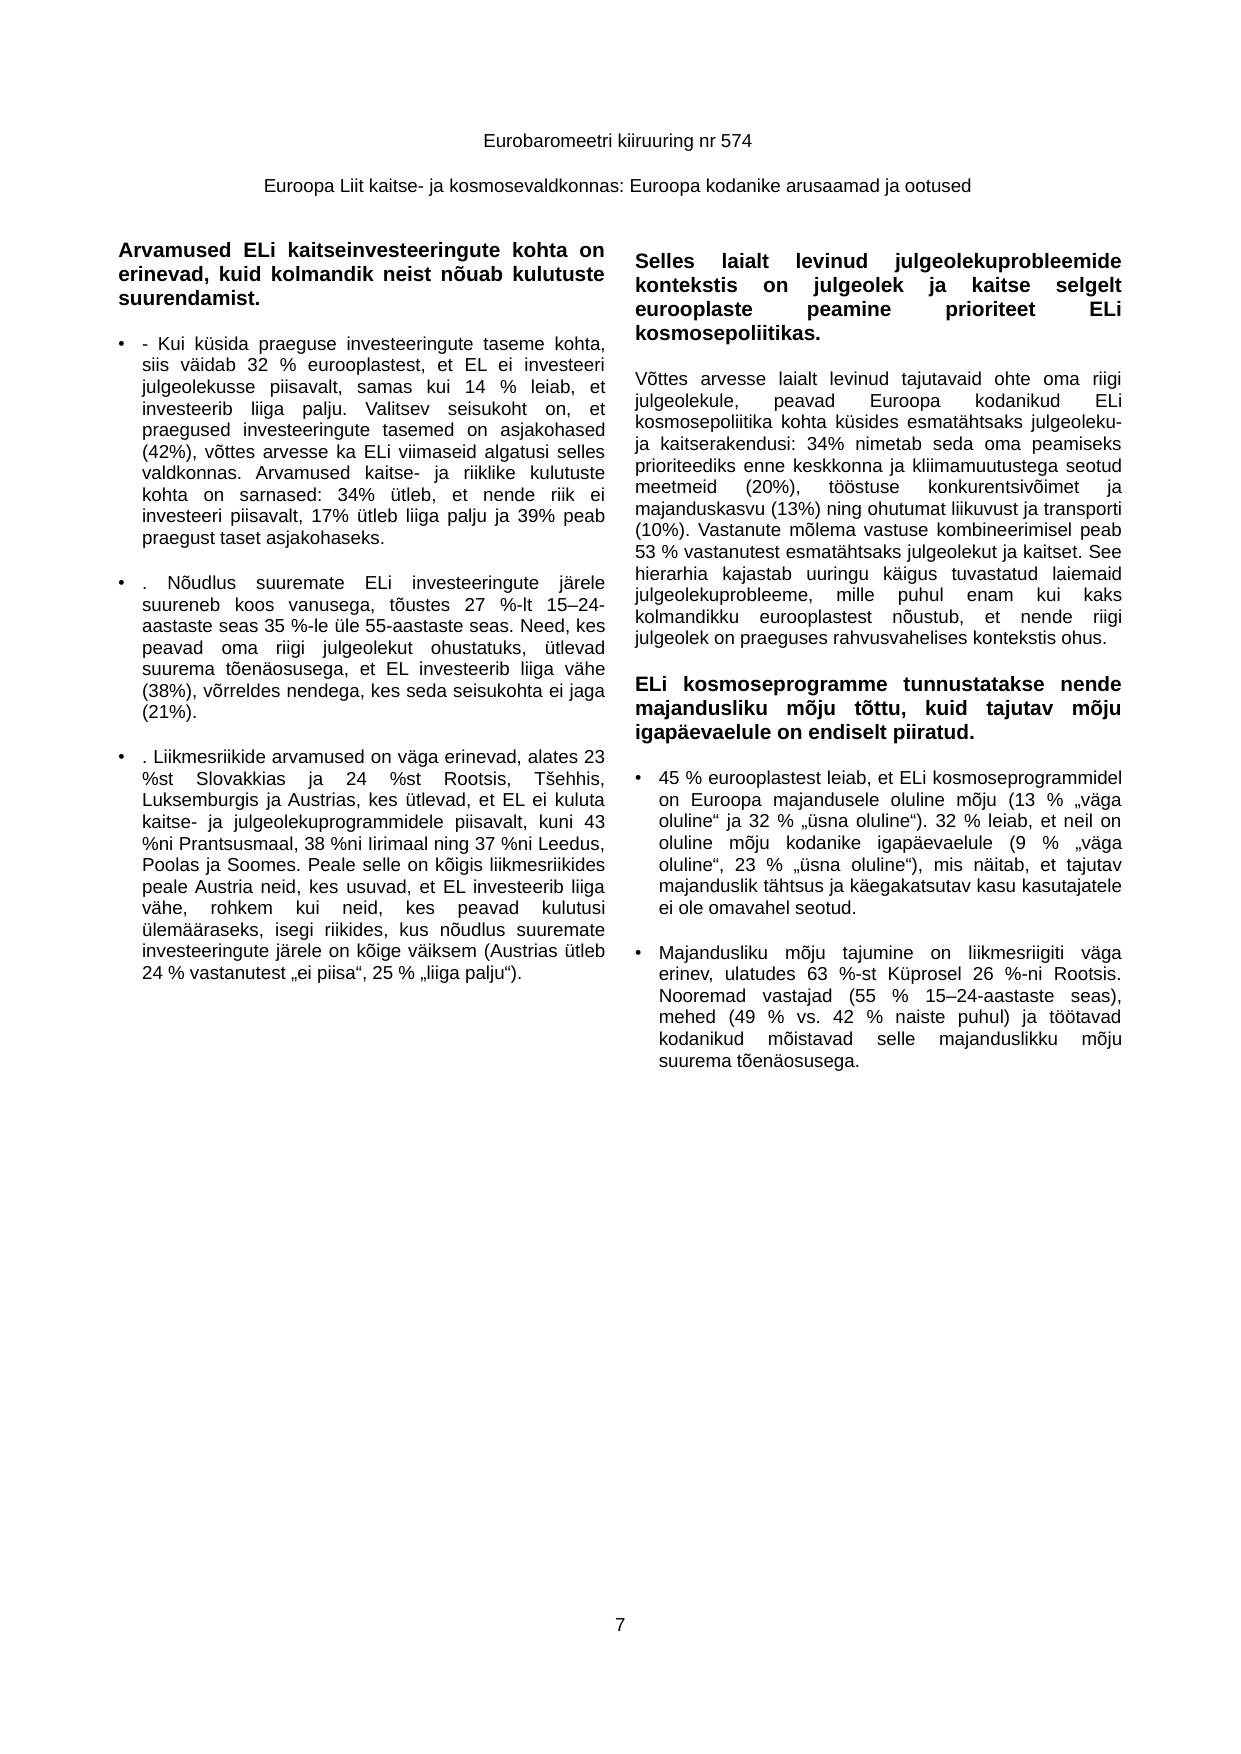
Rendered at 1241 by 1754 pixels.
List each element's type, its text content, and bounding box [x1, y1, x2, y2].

list - Kui küsida praeguse investeeringute taseme kohta, siis väidab 32 % eurooplastest, et EL ei investeeri julgeolekusse piisavalt, samas kui 14 % leiab, et investeerib liiga palju. Valitsev seisukoht on, et praegused investeeringute tasemed on asjakohased (42%), võttes arvesse ka ELi viimaseid algatusi selles valdkonnas. Arvamused kaitse- ja riiklike kulutuste kohta on sarnased: 34% ütleb, et nende riik ei investeeri piisavalt, 17% ütleb liiga palju ja 39% peab praegust taset asjakohaseks. [118, 333, 605, 548]
list . Nõudlus suuremate ELi investeeringute järele suureneb koos vanusega, tõustes 27 %-lt 15–24-aastaste seas 35 %-le üle 55-aastaste seas. Need, kes peavad oma riigi julgeolekut ohustatuks, ütlevad suurema tõenäosusega, et EL investeerib liiga vähe (38%), võrreldes nendega, kes seda seisukohta ei jaga (21%). [118, 572, 605, 723]
text ELi kosmoseprogramme tunnustatakse nende majandusliku mõju tõttu, kuid tajutav mõju igapäevaelule on endiselt piiratud. [635, 672, 1122, 744]
text Selles laialt levinud julgeolekuprobleemide kontekstis on julgeolek ja kaitse selgelt eurooplaste peamine prioriteet ELi kosmosepoliitikas. [635, 249, 1122, 345]
list Majandusliku mõju tajumine on liikmesriigiti väga erinev, ulatudes 63 %-st Küprosel 26 %-ni Rootsis. Nooremad vastajad (55 % 15–24-aastaste seas), mehed (49 % vs. 42 % naiste puhul) ja töötavad kodanikud mõistavad selle majanduslikku mõju suurema tõenäosusega. [635, 941, 1122, 1071]
list 45 % eurooplastest leiab, et ELi kosmoseprogrammidel on Euroopa majandusele oluline mõju (13 % „väga oluline“ ja 32 % „üsna oluline“). 32 % leiab, et neil on oluline mõju kodanike igapäevaelule (9 % „väga oluline“, 23 % „üsna oluline“), mis näitab, et tajutav majanduslik tähtsus ja käegakatsutav kasu kasutajatele ei ole omavahel seotud. [635, 767, 1122, 918]
list . Liikmesriikide arvamused on väga erinevad, alates 23 %st Slovakkias ja 24 %st Rootsis, Tšehhis, Luksemburgis ja Austrias, kes ütlevad, et EL ei kuluta kaitse- ja julgeolekuprogrammidele piisavalt, kuni 43 %ni Prantsusmaal, 38 %ni Iirimaal ning 37 %ni Leedus, Poolas ja Soomes. Peale selle on kõigis liikmesriikides peale Austria neid, kes usuvad, et EL investeerib liiga vähe, rohkem kui neid, kes peavad kulutusi ülemääraseks, isegi riikides, kus nõudlus suuremate investeeringute järele on kõige väiksem (Austrias ütleb 24 % vastanutest „ei piisa“, 25 % „liiga palju“). [118, 746, 605, 983]
text Arvamused ELi kaitseinvesteeringute kohta on erinevad, kuid kolmandik neist nõuab kulutuste suurendamist. [118, 237, 605, 309]
text Võttes arvesse laialt levinud tajutavaid ohte oma riigi julgeolekule, peavad Euroopa kodanikud ELi kosmosepoliitika kohta küsides esmatähtsaks julgeoleku- ja kaitserakendusi: 34% nimetab seda oma peamiseks prioriteediks enne keskkonna ja kliimamuutustega seotud meetmeid (20%), tööstuse konkurentsivõimet ja majanduskasvu (13%) ning ohutumat liikuvust ja transporti (10%). Vastanute mõlema vastuse kombineerimisel peab 53 % vastanutest esmatähtsaks julgeolekut ja kaitset. See hierarhia kajastab uuringu käigus tuvastatud laiemaid julgeolekuprobleeme, mille puhul enam kui kaks kolmandikku eurooplastest nõustub, et nende riigi julgeolek on praeguses rahvusvahelises kontekstis ohus. [635, 368, 1122, 648]
